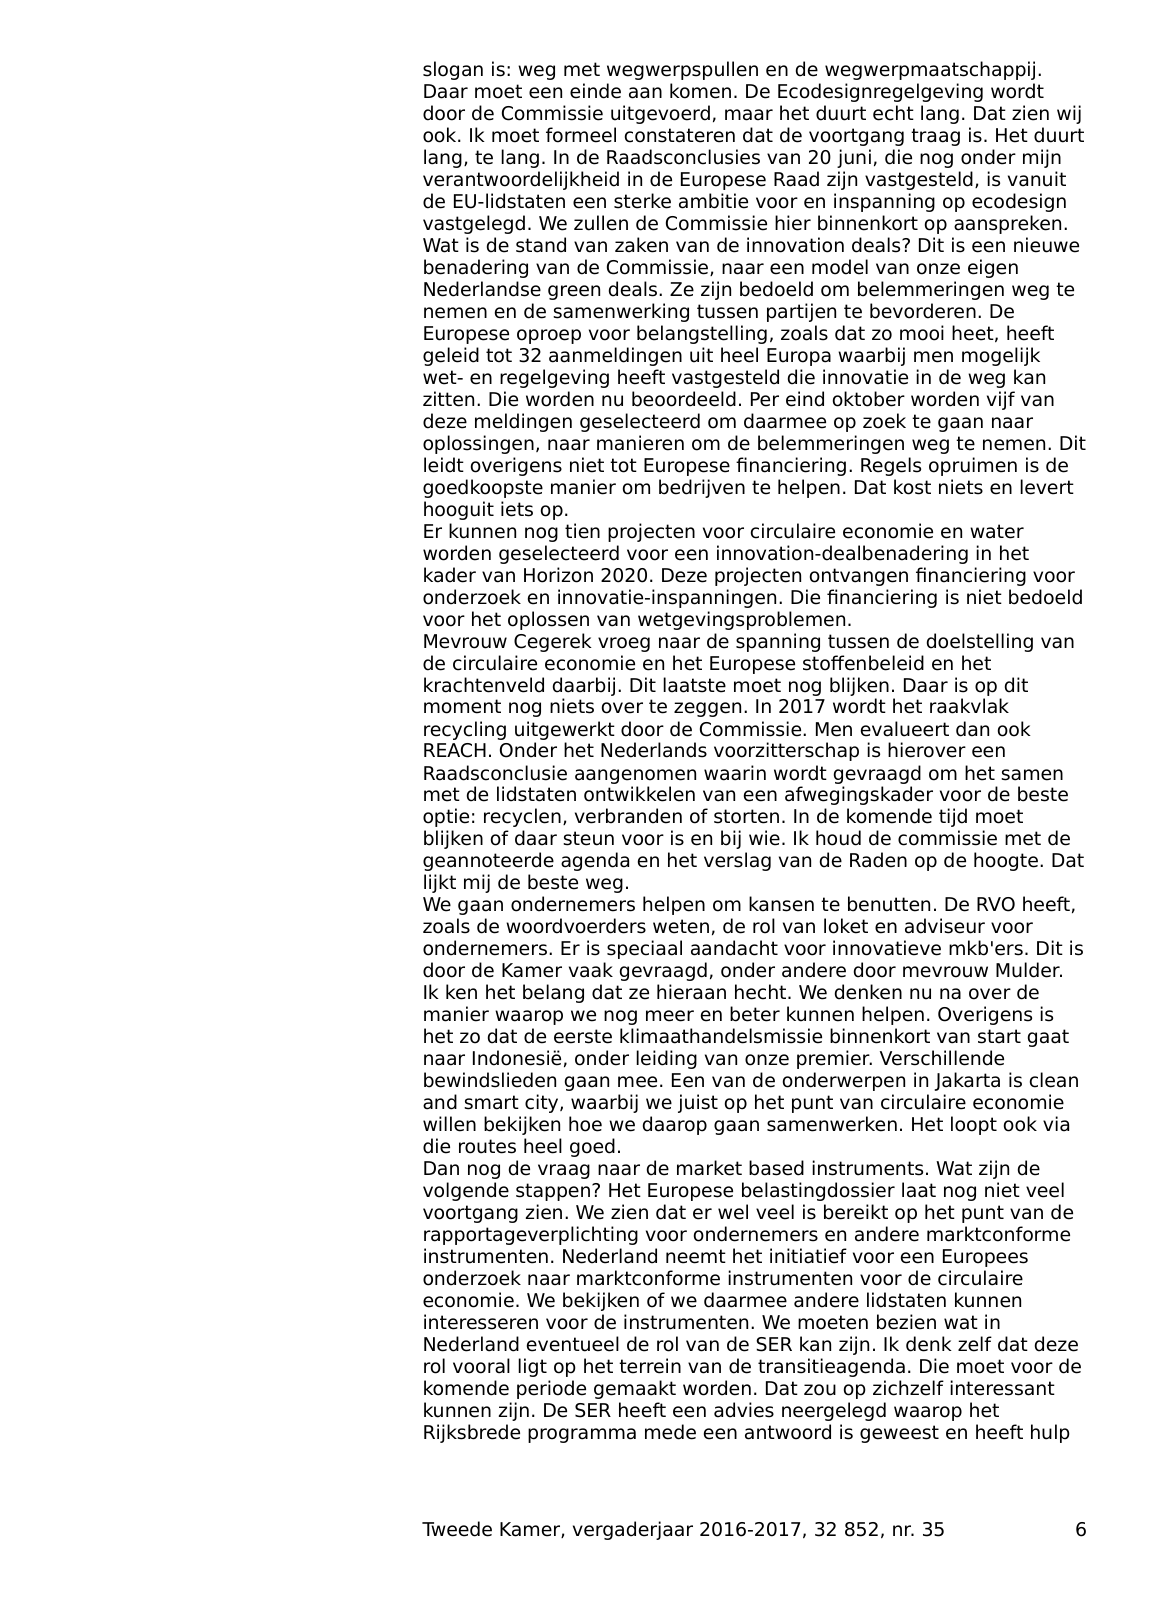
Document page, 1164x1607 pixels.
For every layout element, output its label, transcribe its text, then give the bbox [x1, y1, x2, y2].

text Dan nog de vraag naar de market based instruments. Wat zijn de volgende stappen? Het Europese belastingdossier laat nog niet veel voortgang zien. We zien dat er wel veel is bereikt op het punt van de rapportageverplichting voor ondernemers en andere marktconforme instrumenten. Nederland neemt het initiatief voor een Europees onderzoek naar marktconforme instrumenten voor de circulaire economie. We bekijken of we daarmee andere lidstaten kunnen interesseren voor de instrumenten. We moeten bezien wat in Nederland eventueel de rol van de SER kan zijn. Ik denk zelf dat deze rol vooral ligt op het terrein van de transitieagenda. Die moet voor de komende periode gemaakt worden. Dat zou op zichzelf interessant kunnen zijn. De SER heeft een advies neergelegd waarop het Rijksbrede programma mede een antwoord is geweest en heeft hulp [422, 1158, 1087, 1444]
text We gaan ondernemers helpen om kansen te benutten. De RVO heeft, zoals de woordvoerders weten, de rol van loket en adviseur voor ondernemers. Er is speciaal aandacht voor innovatieve mkb'ers. Dit is door de Kamer vaak gevraagd, onder andere door mevrouw Mulder. Ik ken het belang dat ze hieraan hecht. We denken nu na over de manier waarop we nog meer en beter kunnen helpen. Overigens is het zo dat de eerste klimaathandelsmissie binnenkort van start gaat naar Indonesië, onder leiding van onze premier. Verschillende bewindslieden gaan mee. Een van de onderwerpen in Jakarta is clean and smart city, waarbij we juist op het punt van circulaire economie willen bekijken hoe we daarop gaan samenwerken. Het loopt ook via die routes heel goed. [422, 894, 1087, 1158]
text Er kunnen nog tien projecten voor circulaire economie en water worden geselecteerd voor een innovation-dealbenadering in het kader van Horizon 2020. Deze projecten ontvangen financiering voor onderzoek en innovatie-inspanningen. Die financiering is niet bedoeld voor het oplossen van wetgevingsproblemen. [422, 521, 1087, 631]
text slogan is: weg met wegwerpspullen en de wegwerpmaatschappij. Daar moet een einde aan komen. De Ecodesignregelgeving wordt door de Commissie uitgevoerd, maar het duurt echt lang. Dat zien wij ook. Ik moet formeel constateren dat de voortgang traag is. Het duurt lang, te lang. In de Raadsconclusies van 20 juni, die nog onder mijn verantwoordelijkheid in de Europese Raad zijn vastgesteld, is vanuit de EU-lidstaten een sterke ambitie voor en inspanning op ecodesign vastgelegd. We zullen de Commissie hier binnenkort op aanspreken. [422, 59, 1087, 235]
text Mevrouw Cegerek vroeg naar de spanning tussen de doelstelling van de circulaire economie en het Europese stoffenbeleid en het krachtenveld daarbij. Dit laatste moet nog blijken. Daar is op dit moment nog niets over te zeggen. In 2017 wordt het raakvlak recycling uitgewerkt door de Commissie. Men evalueert dan ook REACH. Onder het Nederlands voorzitterschap is hierover een Raadsconclusie aangenomen waarin wordt gevraagd om het samen met de lidstaten ontwikkelen van een afwegingskader voor de beste optie: recyclen, verbranden of storten. In de komende tijd moet blijken of daar steun voor is en bij wie. Ik houd de commissie met de geannoteerde agenda en het verslag van de Raden op de hoogte. Dat lijkt mij de beste weg. [422, 631, 1087, 894]
text Wat is de stand van zaken van de innovation deals? Dit is een nieuwe benadering van de Commissie, naar een model van onze eigen Nederlandse green deals. Ze zijn bedoeld om belemmeringen weg te nemen en de samenwerking tussen partijen te bevorderen. De Europese oproep voor belangstelling, zoals dat zo mooi heet, heeft geleid tot 32 aanmeldingen uit heel Europa waarbij men mogelijk wet- en regelgeving heeft vastgesteld die innovatie in de weg kan zitten. Die worden nu beoordeeld. Per eind oktober worden vijf van deze meldingen geselecteerd om daarmee op zoek te gaan naar oplossingen, naar manieren om de belemmeringen weg te nemen. Dit leidt overigens niet tot Europese financiering. Regels opruimen is de goedkoopste manier om bedrijven te helpen. Dat kost niets en levert hooguit iets op. [422, 235, 1087, 521]
